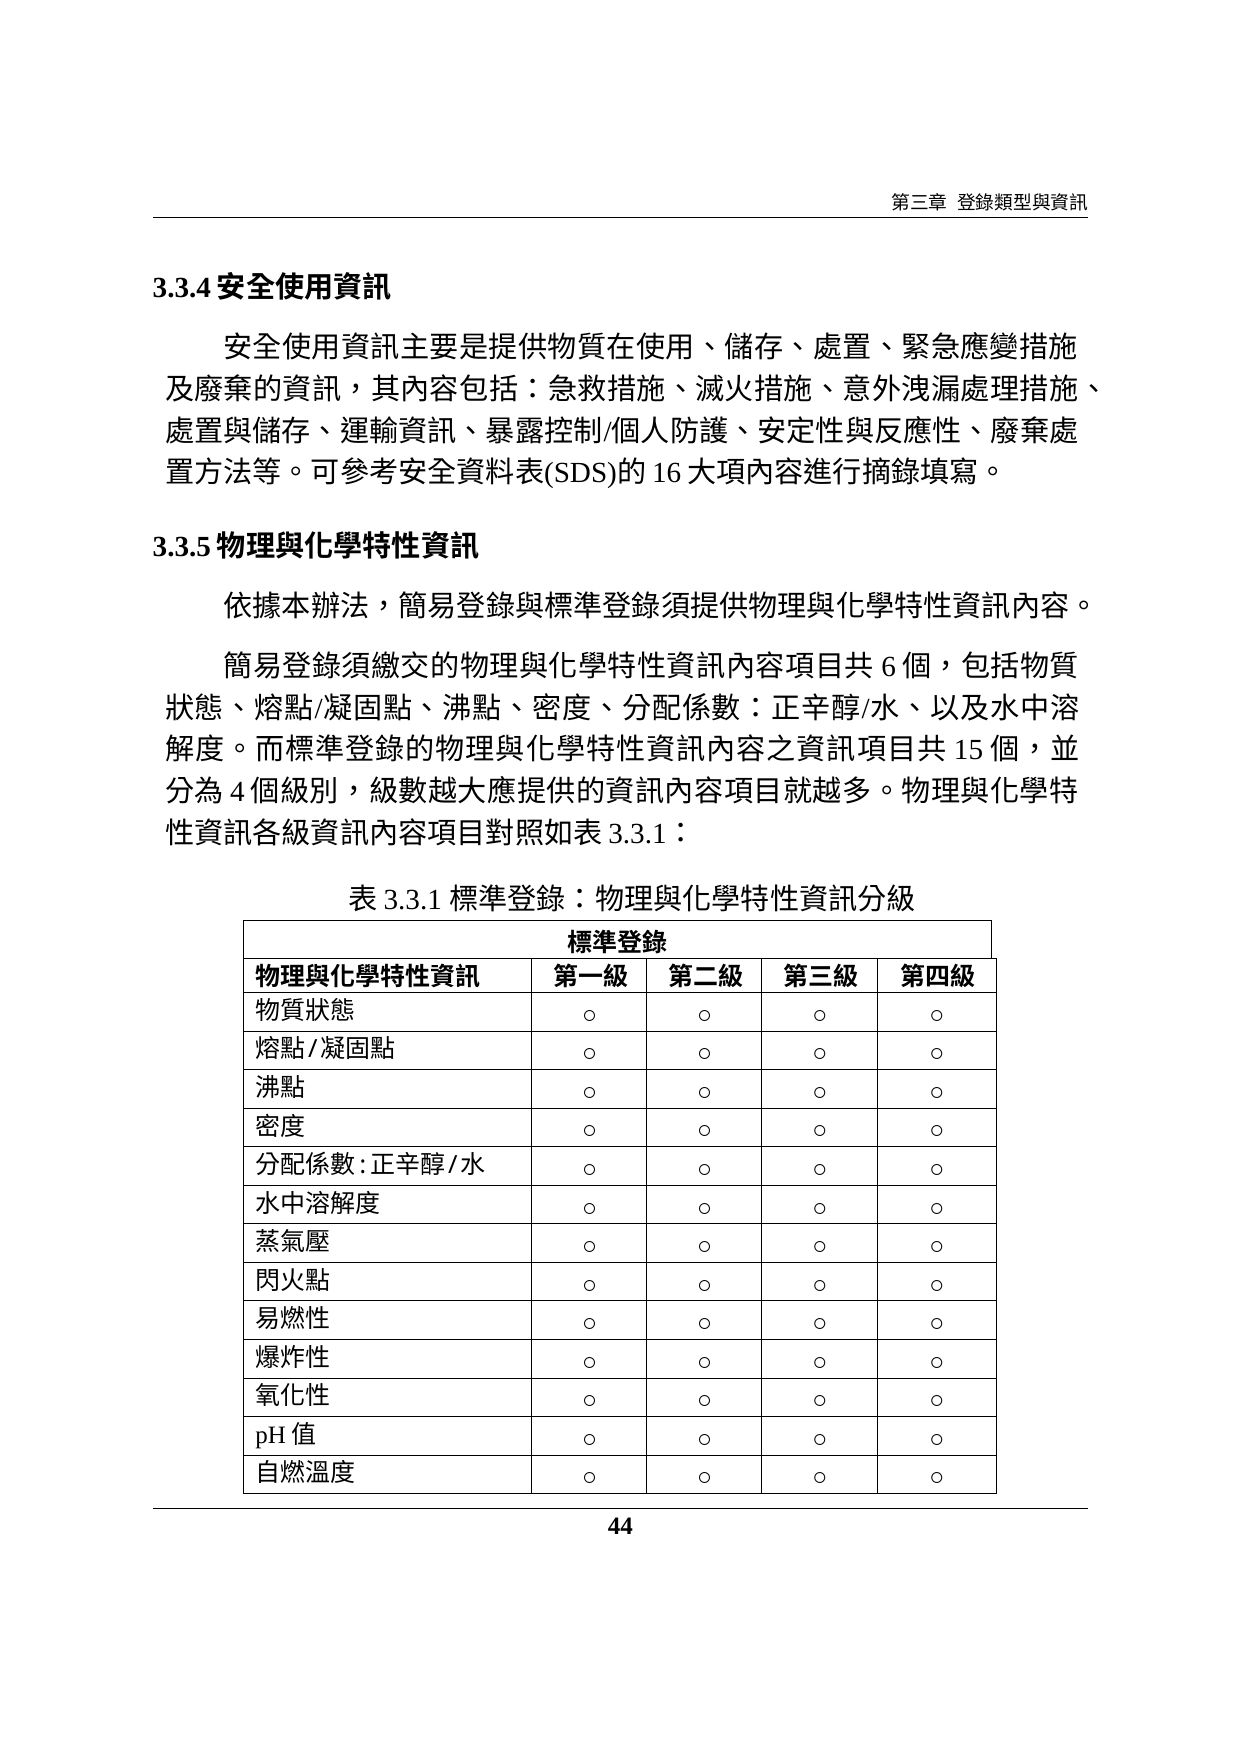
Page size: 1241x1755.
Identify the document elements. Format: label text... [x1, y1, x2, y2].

table_cell 水中溶解度 [244, 1186, 531, 1223]
table_cell ○ [878, 1109, 996, 1146]
table_cell 第二級 [647, 959, 761, 992]
table_cell ○ [762, 1301, 877, 1339]
table_cell 第三級 [762, 959, 877, 992]
table_cell ○ [532, 1340, 646, 1377]
subtitle 3.3.4安全使用資訊 [152, 264, 1088, 306]
table_cell ○ [647, 1340, 761, 1377]
table_cell pH值 [244, 1417, 531, 1454]
table_cell ○ [647, 1224, 761, 1262]
table_cell 氧化性 [244, 1379, 531, 1416]
table_cell ○ [878, 1301, 996, 1339]
table_header 標準登錄 [244, 921, 991, 958]
text 表3.3.1 標準登錄：物理與化學特性資訊分級 [152, 870, 1112, 920]
table_cell ○ [532, 1109, 646, 1146]
table_cell ○ [532, 1224, 646, 1262]
table_cell ○ [532, 1417, 646, 1454]
table_cell ○ [532, 1263, 646, 1300]
table_cell 蒸氣壓 [244, 1224, 531, 1262]
table_cell 熔點/凝固點 [244, 1032, 531, 1069]
table_cell ○ [762, 1032, 877, 1069]
table_cell ○ [762, 1263, 877, 1300]
table_cell ○ [647, 1417, 761, 1454]
table_cell 分配係數:正辛醇/水 [244, 1147, 531, 1185]
table_cell ○ [762, 1109, 877, 1146]
table_cell ○ [532, 1070, 646, 1108]
table_cell ○ [532, 993, 646, 1031]
table_cell ○ [532, 1032, 646, 1069]
table_cell ○ [878, 1224, 996, 1262]
table_cell 物理與化學特性資訊 [244, 959, 531, 992]
table_cell ○ [532, 1186, 646, 1223]
table_cell ○ [762, 1340, 877, 1377]
table_header [992, 920, 996, 958]
table_cell 沸點 [244, 1070, 531, 1108]
table_cell ○ [647, 993, 761, 1031]
table_cell ○ [762, 1417, 877, 1454]
table_cell ○ [878, 1417, 996, 1454]
table_cell ○ [878, 1032, 996, 1069]
table_cell 物質狀態 [244, 993, 531, 1031]
table_cell ○ [762, 1224, 877, 1262]
table_cell ○ [532, 1456, 646, 1493]
table_cell ○ [878, 1186, 996, 1223]
table_cell ○ [878, 1340, 996, 1377]
table_cell ○ [532, 1301, 646, 1339]
table_cell ○ [647, 1147, 761, 1185]
table_cell 密度 [244, 1109, 531, 1146]
table_cell ○ [647, 1301, 761, 1339]
table_cell 閃火點 [244, 1263, 531, 1300]
table_cell ○ [878, 1379, 996, 1416]
table_cell 易燃性 [244, 1301, 531, 1339]
table_cell 第四級 [878, 959, 996, 992]
table_cell ○ [878, 1147, 996, 1185]
table_cell ○ [878, 993, 996, 1031]
table_cell ○ [647, 1109, 761, 1146]
table_cell ○ [762, 1070, 877, 1108]
table_cell 自燃溫度 [244, 1456, 531, 1493]
table_cell ○ [647, 1070, 761, 1108]
subtitle 3.3.5物理與化學特性資訊 [152, 522, 1088, 564]
table_cell ○ [762, 1379, 877, 1416]
table_cell ○ [647, 1032, 761, 1069]
table_cell ○ [647, 1456, 761, 1493]
table_cell ○ [647, 1379, 761, 1416]
table_cell ○ [647, 1186, 761, 1223]
text 依據本辦法，簡易登錄與標準登錄須提供物理與化學特性資訊內容。 [165, 583, 1079, 624]
table_cell ○ [532, 1379, 646, 1416]
table_cell ○ [532, 1147, 646, 1185]
text 安全使用資訊主要是提供物質在使用、儲存、處置、緊急應變措施及廢棄的資訊，其內容包括：急救措施、滅火措施、意外洩漏處理措施、處置與儲存、運輸資訊、暴露控制/個人防護、安定性與反應性、廢棄處置方法等。可參考安全資料表(SDS)的16大項內容進行摘錄填寫。 [165, 324, 1079, 491]
table_cell ○ [878, 1070, 996, 1108]
table_cell ○ [878, 1263, 996, 1300]
table_cell ○ [762, 993, 877, 1031]
table_cell ○ [762, 1147, 877, 1185]
table_cell ○ [762, 1456, 877, 1493]
table_cell ○ [878, 1456, 996, 1493]
table_cell ○ [647, 1263, 761, 1300]
table_cell 爆炸性 [244, 1340, 531, 1377]
table_cell ○ [762, 1186, 877, 1223]
table_cell 第一級 [532, 959, 646, 992]
text 簡易登錄須繳交的物理與化學特性資訊內容項目共6個，包括物質狀態、熔點/凝固點、沸點、密度、分配係數：正辛醇/水、以及水中溶解度。而標準登錄的物理與化學特性資訊內容之資訊項目共15個，並分為4個級別，級數越大應提供的資訊內容項目就越多。物理與化學特性資訊各級資訊內容項目對照如表3.3.1： [165, 643, 1079, 851]
